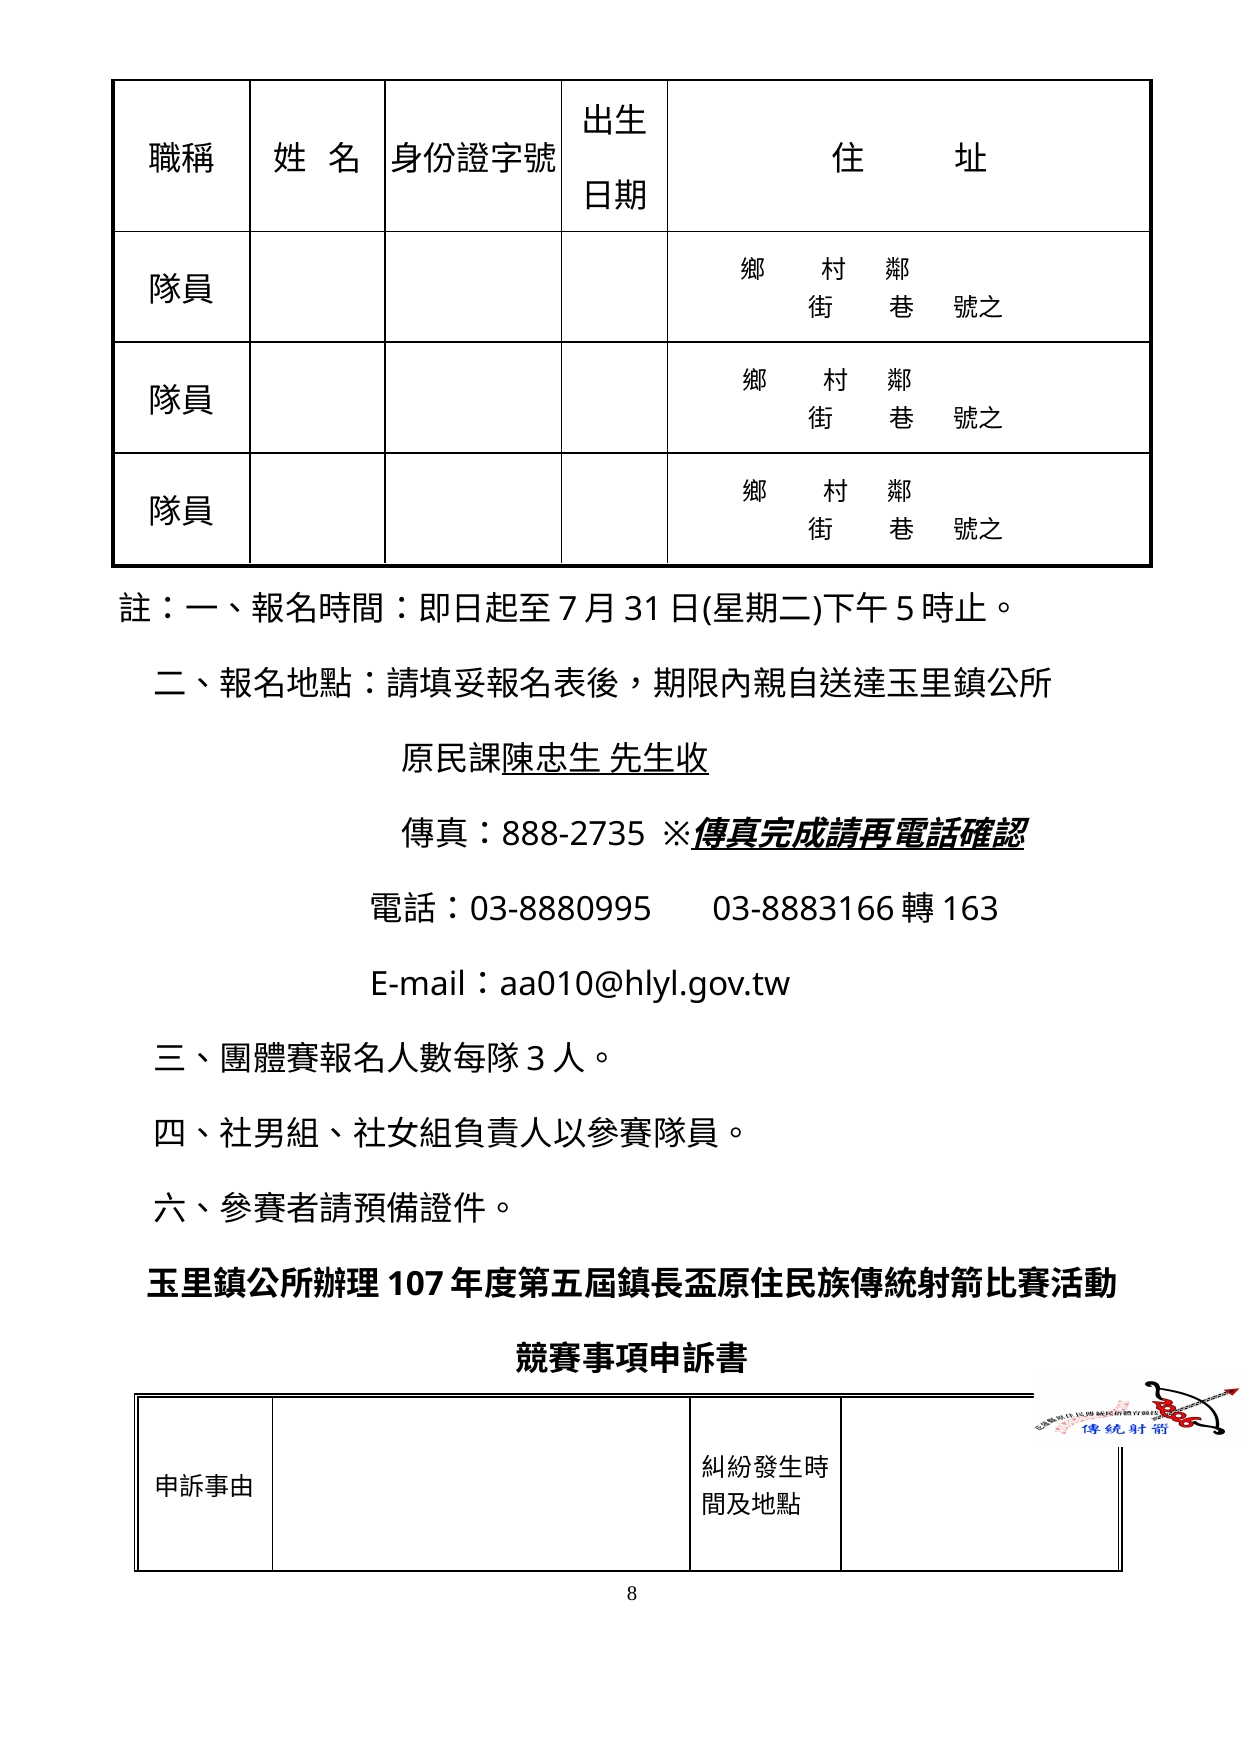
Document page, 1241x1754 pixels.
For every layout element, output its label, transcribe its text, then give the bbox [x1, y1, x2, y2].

table_cell 身份證字號 [386, 81, 561, 231]
text 傳真：888-2735 ※傳真完成請再電話確認 [118, 793, 1146, 868]
table_cell 隊員 [115, 454, 249, 563]
table_cell [562, 454, 667, 563]
table_cell 鄉 村 鄰 街 巷 號之 [668, 343, 1149, 452]
table_cell 隊員 [115, 232, 249, 341]
text 玉里鎮公所辦理107年度第五屆鎮長盃原住民族傳統射箭比賽活動 [118, 1243, 1146, 1318]
table_header 糾紛發生時間及地點 [691, 1398, 840, 1570]
table_cell [251, 454, 384, 563]
table_cell 隊員 [115, 343, 249, 452]
text E-mail：aa010@hlyl.gov.tw [277, 943, 1146, 1018]
text 原民課陳忠生 先生收 [118, 718, 1146, 793]
table_cell 鄉 村 鄰 街 巷 號之 [668, 232, 1149, 341]
table_header 申訴事由 [139, 1398, 272, 1570]
table_cell 出生 日期 [562, 81, 667, 231]
table_cell [562, 232, 667, 341]
table_cell 職稱 [115, 81, 249, 231]
text 四、社男組、社女組負責人以參賽隊員。 [118, 1093, 1146, 1168]
text 三、團體賽報名人數每隊3人。 [118, 1018, 1146, 1093]
text 註：一、報名時間：即日起至7月31日(星期二)下午5時止。 [118, 568, 1146, 643]
table_header [273, 1398, 689, 1570]
table_cell [562, 343, 667, 452]
text 二、報名地點：請填妥報名表後，期限內親自送達玉里鎮公所 [118, 643, 1146, 718]
table_cell [386, 343, 561, 452]
table_cell [386, 454, 561, 563]
table_cell [251, 343, 384, 452]
text 六、參賽者請預備證件。 [118, 1168, 1146, 1243]
table_cell 住 址 [668, 81, 1149, 231]
picture [1033, 1374, 1241, 1446]
table_header [842, 1398, 1118, 1570]
table_cell [386, 232, 561, 341]
table_cell 姓 名 [251, 81, 384, 231]
text 電話：03-8880995 03-8883166轉163 [277, 868, 1146, 943]
text 競賽事項申訴書 [118, 1318, 1146, 1393]
table_cell 鄉 村 鄰 街 巷 號之 [668, 454, 1149, 563]
table_cell [251, 232, 384, 341]
